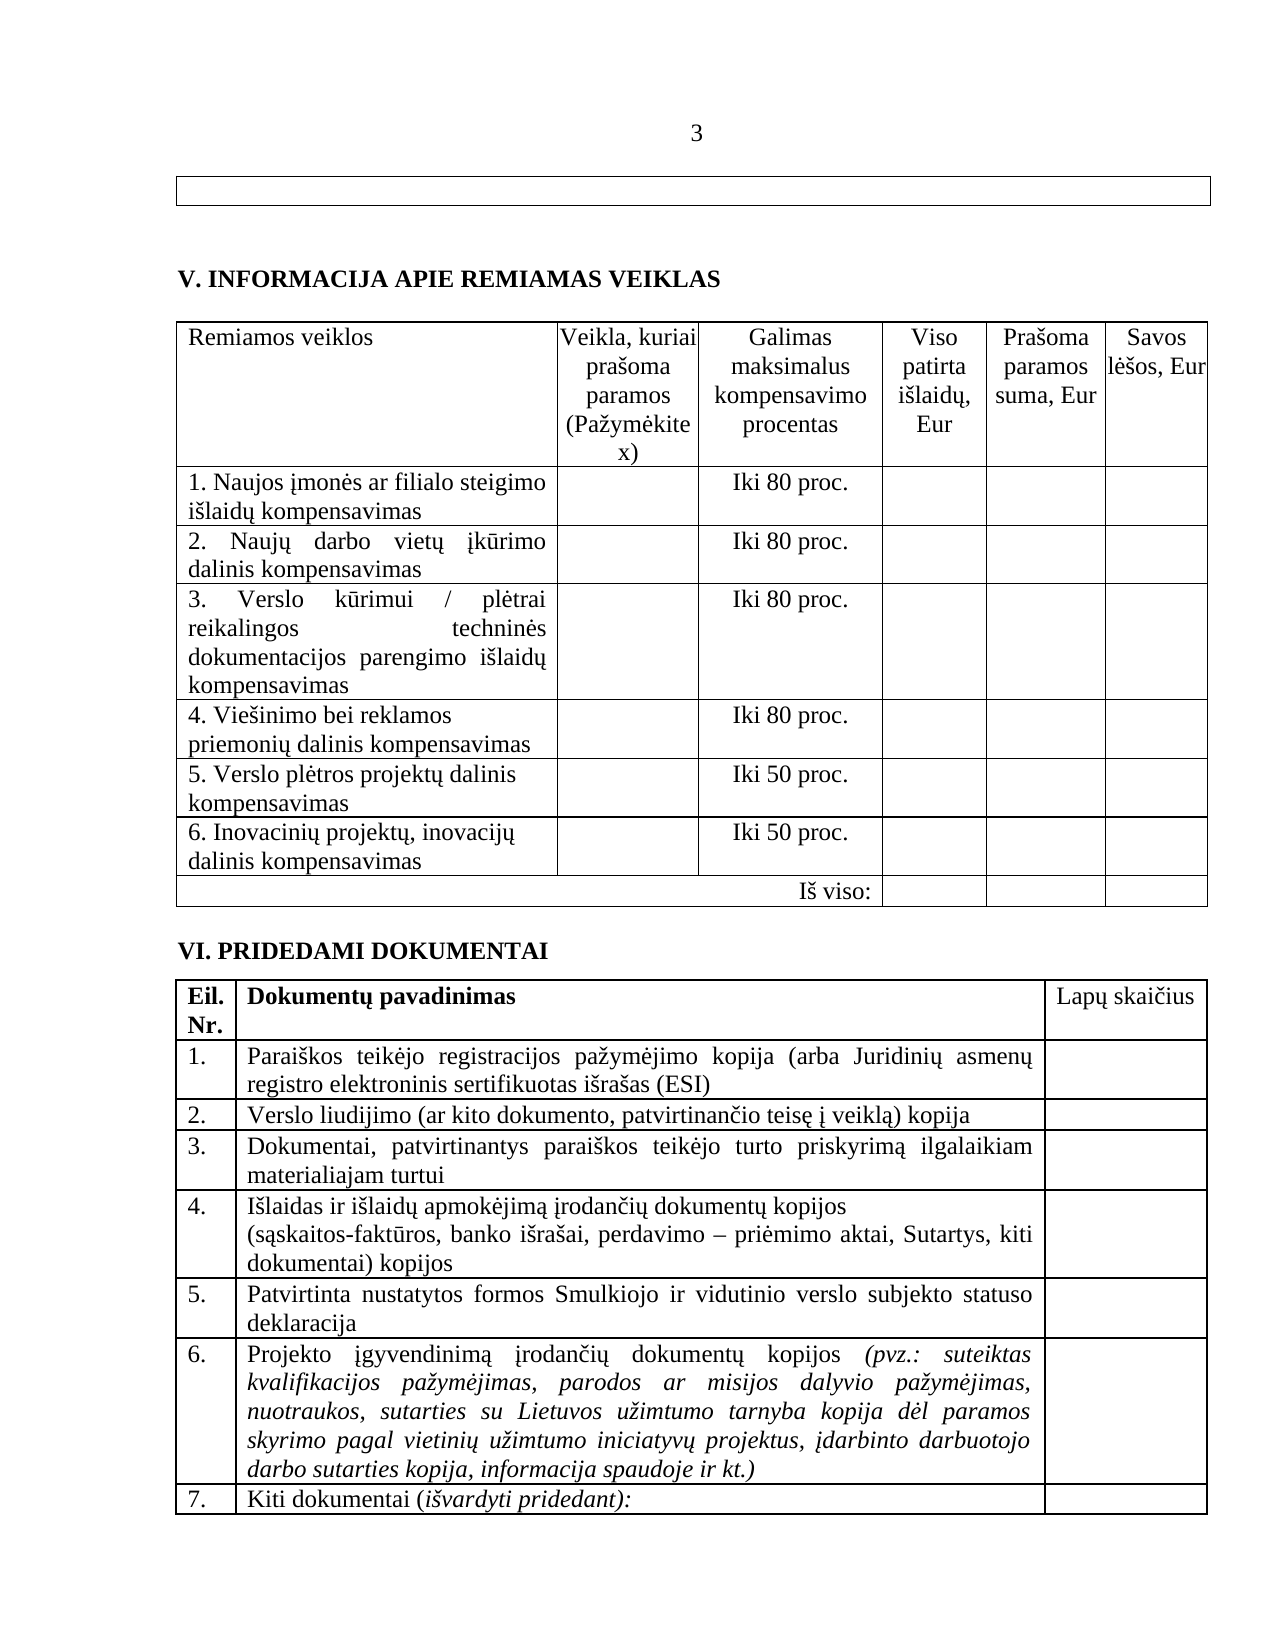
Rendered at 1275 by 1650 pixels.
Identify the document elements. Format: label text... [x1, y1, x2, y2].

table_cell 3. Verslo kūrimui / plėtrai reikalingos techninės dokumentacijos parengimo išlaidų kompensavimas [177, 584, 557, 699]
table_cell [1046, 1131, 1206, 1189]
table_cell Iki 50 proc. [699, 759, 882, 816]
table_header Galimas maksimalus kompensavimo procentas [699, 323, 882, 466]
table_cell 1. Naujos įmonės ar filialo steigimo išlaidų kompensavimas [177, 467, 557, 525]
table_cell [558, 526, 698, 583]
table_cell [1046, 1485, 1206, 1513]
table_cell 2. [177, 1100, 235, 1129]
table_cell Iki 80 proc. [699, 700, 882, 758]
table_cell 1. [177, 1041, 235, 1098]
table_header [177, 177, 1210, 205]
table_header Dokumentų pavadinimas [237, 981, 1044, 1039]
table_cell [883, 818, 986, 875]
table_cell [987, 876, 1105, 906]
table_cell 5. [177, 1279, 235, 1337]
table_cell [883, 467, 986, 525]
table_cell [883, 700, 986, 758]
table_cell [1106, 467, 1207, 525]
table_cell Iki 80 proc. [699, 526, 882, 583]
table_cell [987, 818, 1105, 875]
table_cell [1046, 1279, 1206, 1337]
table_header Lapų skaičius [1046, 981, 1206, 1039]
table_cell Dokumentai, patvirtinantys paraiškos teikėjo turto priskyrimą ilgalaikiam materialiajam turtui [237, 1131, 1044, 1189]
table_cell [1046, 1041, 1206, 1098]
text V. INFORMACIJA APIE REMIAMAS VEIKLAS [177, 264, 1216, 293]
table_header Veikla, kuriai prašoma paramos (Pažymėkite x) [558, 323, 698, 466]
table_cell Patvirtinta nustatytos formos Smulkiojo ir vidutinio verslo subjekto statuso deklaracija [237, 1279, 1044, 1337]
table_cell [883, 526, 986, 583]
table_cell 7. [177, 1485, 235, 1513]
table_cell [1106, 700, 1207, 758]
table_header Remiamos veiklos [177, 323, 557, 466]
text VI. PRIDEDAMI DOKUMENTAI [177, 936, 1216, 965]
table_cell [1106, 876, 1207, 906]
table_cell Iki 80 proc. [699, 467, 882, 525]
table_cell 4. [177, 1191, 235, 1277]
table_cell Iki 80 proc. [699, 584, 882, 699]
table_cell [1106, 818, 1207, 875]
table_cell 5. Verslo plėtros projektų dalinis kompensavimas [177, 759, 557, 816]
table_cell [1106, 759, 1207, 816]
table_cell 6. Inovacinių projektų, inovacijų dalinis kompensavimas [177, 818, 557, 875]
table_cell Išlaidas ir išlaidų apmokėjimą įrodančių dokumentų kopijos (sąskaitos-faktūros, banko išrašai, perdavimo – priėmimo aktai, Sutartys, kiti dokumentai) kopijos [237, 1191, 1044, 1277]
table_cell [987, 700, 1105, 758]
table_cell [1046, 1191, 1206, 1277]
table_cell [883, 759, 986, 816]
table_cell [558, 467, 698, 525]
table_header Viso patirta išlaidų, Eur [883, 323, 986, 466]
table_cell [1046, 1339, 1206, 1482]
table_cell [558, 584, 698, 699]
table_cell [883, 584, 986, 699]
table_cell [987, 467, 1105, 525]
table_cell Iš viso: [177, 876, 882, 906]
table_cell [987, 759, 1105, 816]
table_header Prašoma paramos suma, Eur [987, 323, 1105, 466]
table_cell [883, 876, 986, 906]
table_header Savos lėšos, Eur [1106, 323, 1207, 466]
table_cell [558, 759, 698, 816]
table_cell [558, 818, 698, 875]
table_cell 2. Naujų darbo vietų įkūrimo dalinis kompensavimas [177, 526, 557, 583]
table_cell Verslo liudijimo (ar kito dokumento, patvirtinančio teisę į veiklą) kopija [237, 1100, 1044, 1129]
table_cell 3. [177, 1131, 235, 1189]
table_cell 4. Viešinimo bei reklamos priemonių dalinis kompensavimas [177, 700, 557, 758]
table_cell Projekto įgyvendinimą įrodančių dokumentų kopijos (pvz.: suteiktas kvalifikacijos pažymėjimas, parodos ar misijos dalyvio pažymėjimas, nuotraukos, sutarties su Lietuvos užimtumo tarnyba kopija dėl paramos skyrimo pagal vietinių užimtumo iniciatyvų projektus, įdarbinto darbuotojo darbo sutarties kopija, informacija spaudoje ir kt.) [237, 1339, 1044, 1482]
table_cell 6. [177, 1339, 235, 1482]
table_cell Paraiškos teikėjo registracijos pažymėjimo kopija (arba Juridinių asmenų registro elektroninis sertifikuotas išrašas (ESI) [237, 1041, 1044, 1098]
table_cell [1106, 526, 1207, 583]
table_cell [1046, 1100, 1206, 1129]
table_cell [558, 700, 698, 758]
table_cell Iki 50 proc. [699, 818, 882, 875]
table_cell [987, 526, 1105, 583]
table_cell [987, 584, 1105, 699]
table_header Eil. Nr. [177, 981, 235, 1039]
table_cell Kiti dokumentai (išvardyti pridedant): [237, 1485, 1044, 1513]
table_cell [1106, 584, 1207, 699]
